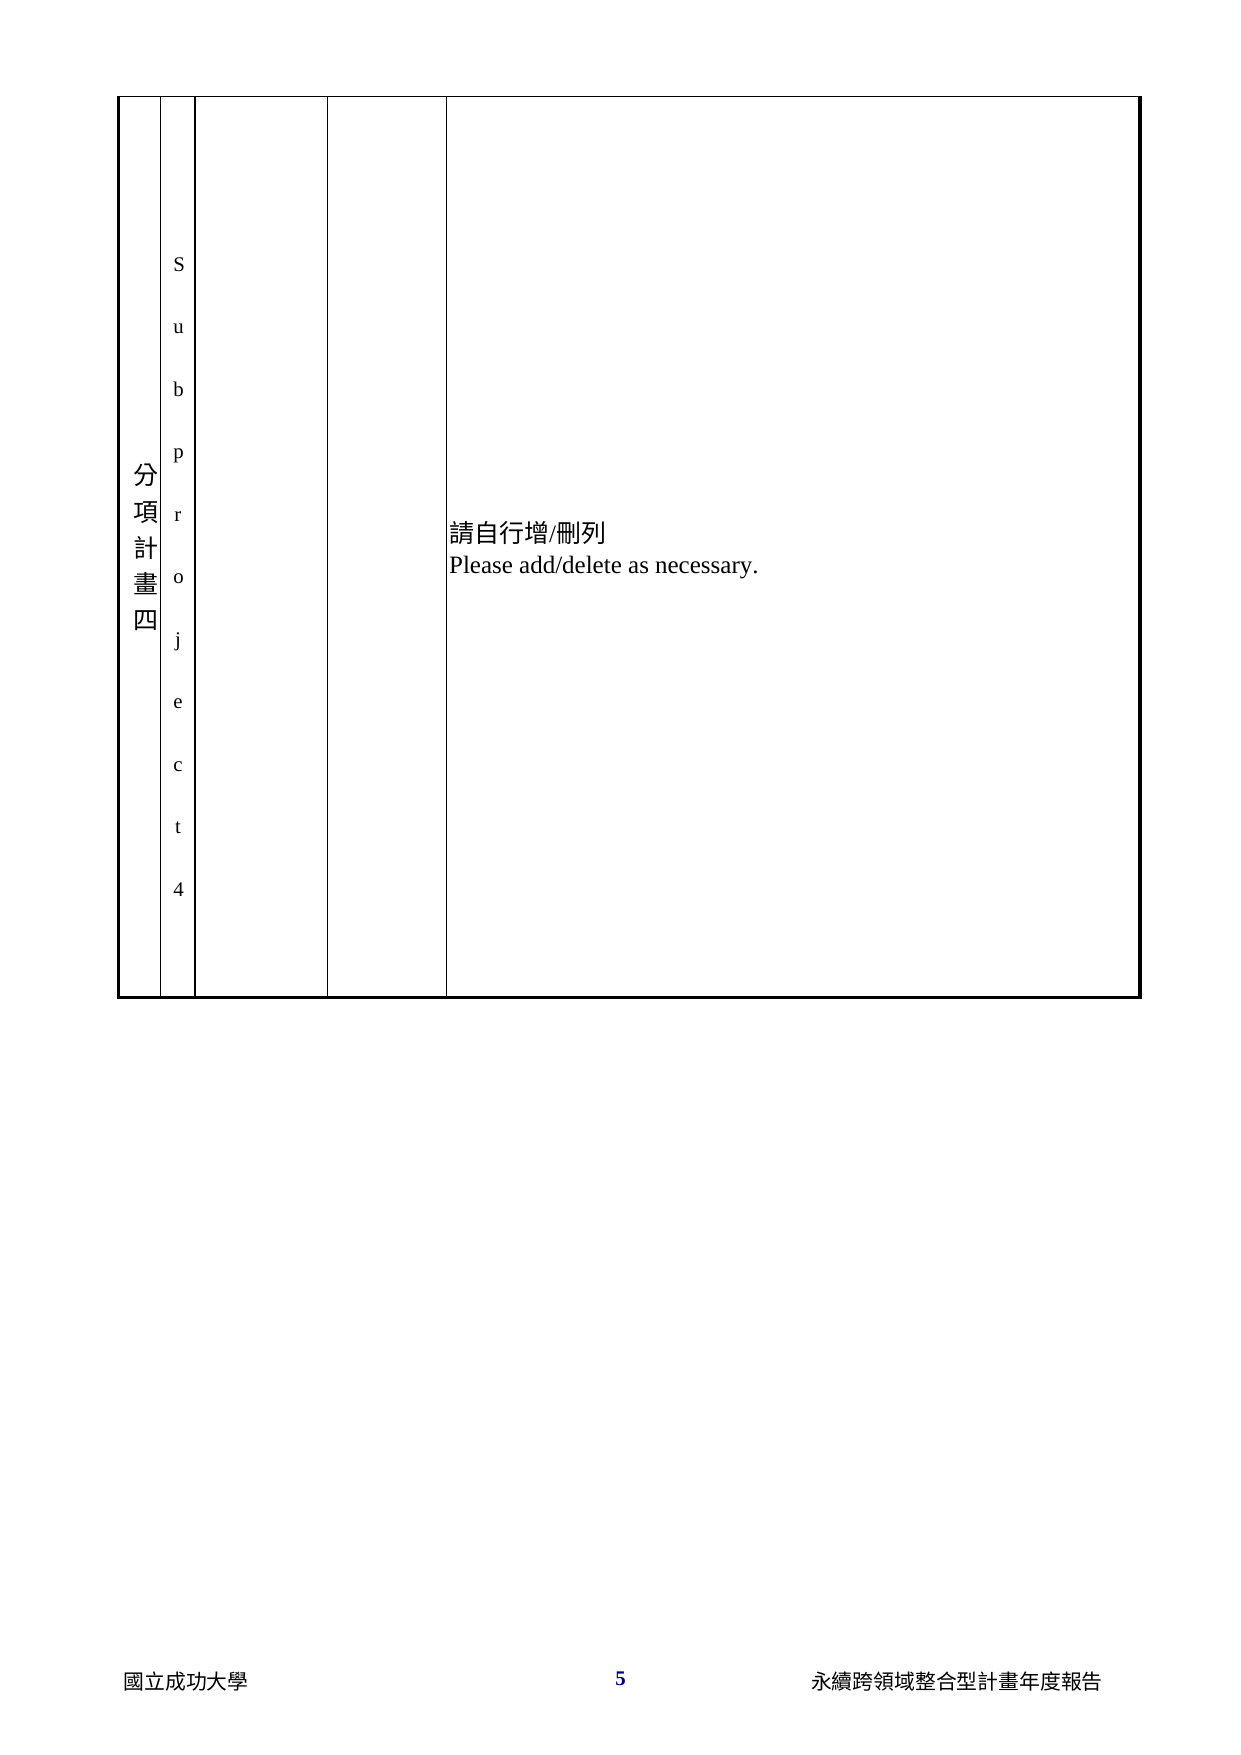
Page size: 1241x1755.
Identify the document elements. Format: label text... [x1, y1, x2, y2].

table_cell [328, 97, 446, 996]
table_cell [196, 97, 327, 996]
table_cell 分項計畫四 [120, 97, 160, 996]
table_cell 請自行增/刪列 Please add/delete as necessary. [447, 97, 1138, 996]
table_cell Subproject 4 [161, 97, 194, 996]
